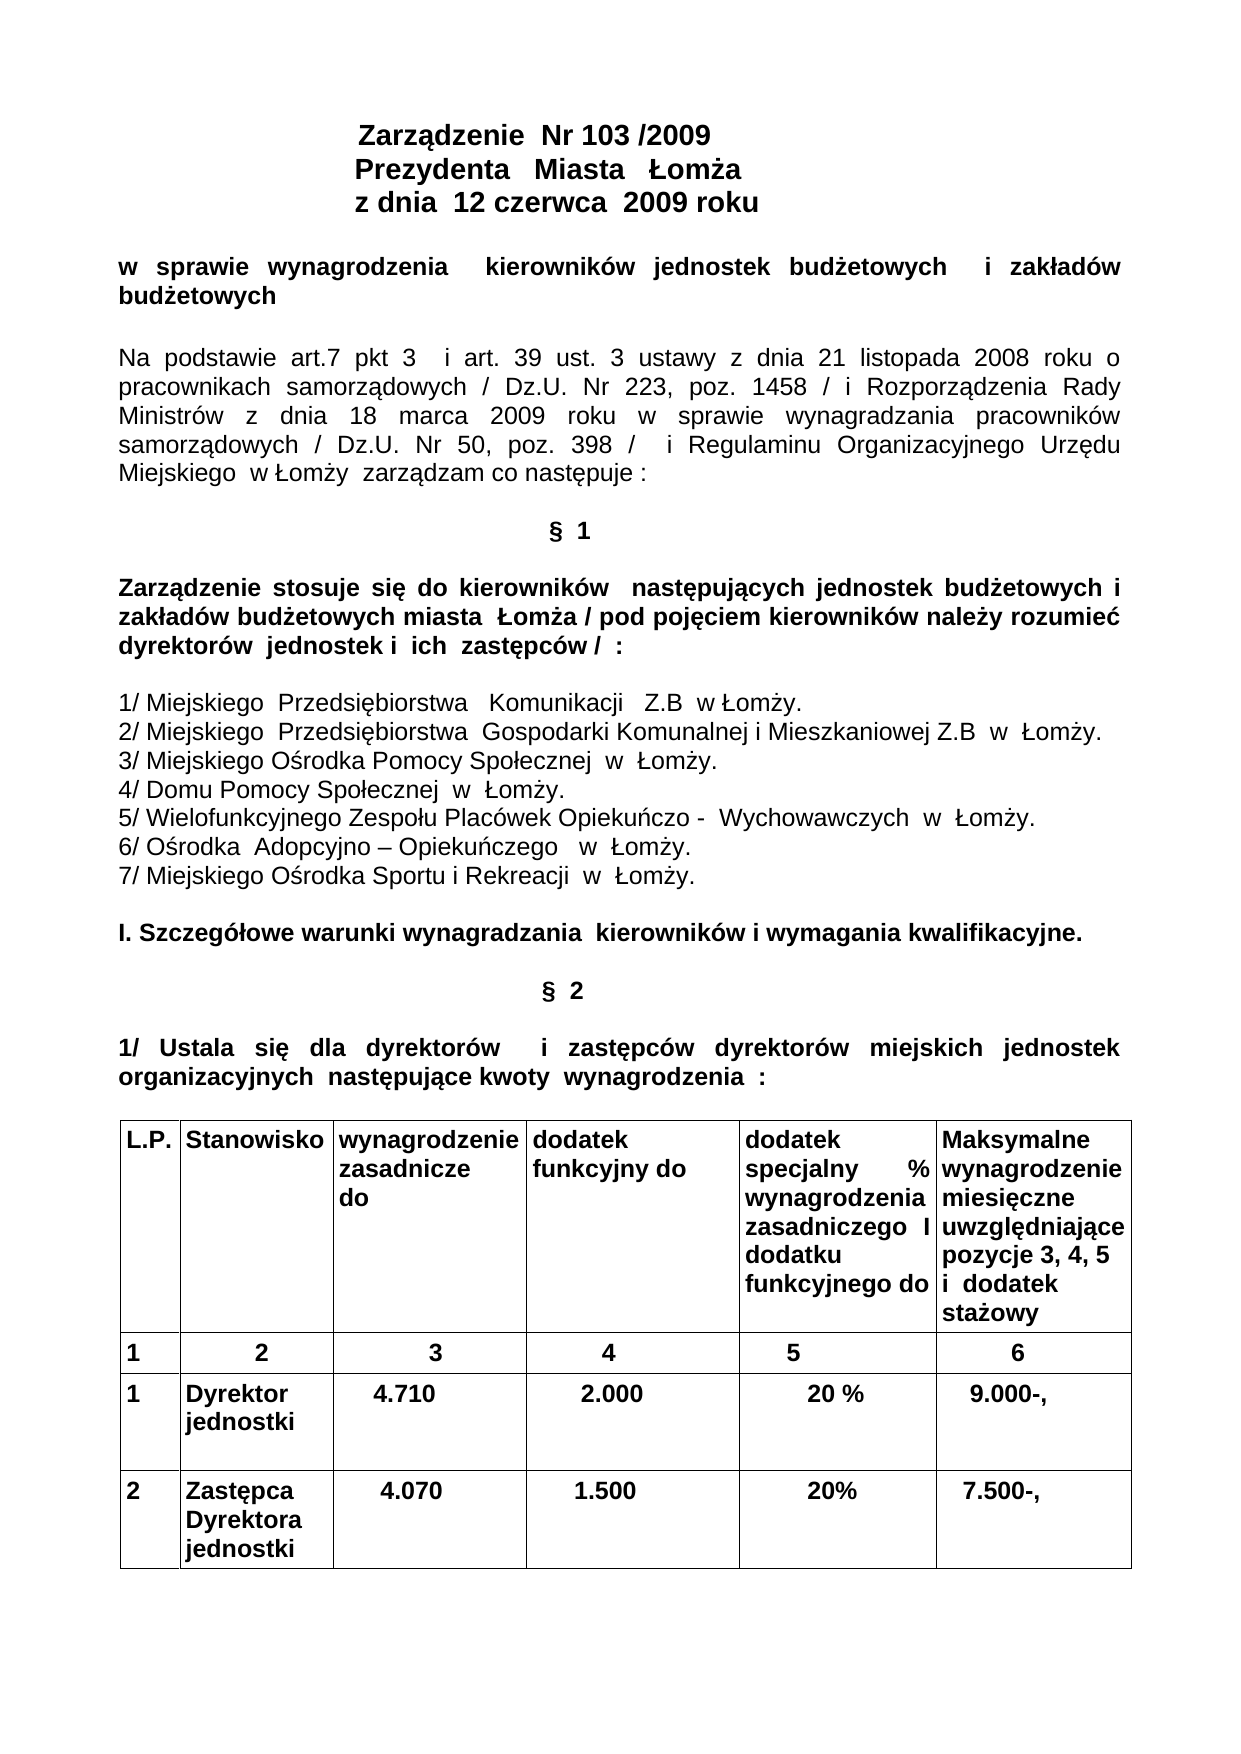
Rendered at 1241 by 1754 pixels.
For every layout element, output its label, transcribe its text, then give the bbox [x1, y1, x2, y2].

text 1/ Ustala się dla dyrektorów i zastępców dyrektorów miejskich jednostek organizacyjnych następujące kwoty wynagrodzenia : [118, 1033, 1122, 1091]
table_cell 20% [740, 1471, 936, 1568]
table_cell 1 [121, 1374, 179, 1470]
text 7/ Miejskiego Ośrodka Sportu i Rekreacji w Łomży. [118, 861, 1122, 889]
table_cell 1 [121, 1333, 179, 1373]
table_cell 4.070 [334, 1471, 526, 1568]
table_header L.P. [121, 1121, 179, 1332]
text w sprawie wynagrodzenia kierowników jednostek budżetowych i zakładów budżetowych [118, 252, 1122, 310]
text Prezydenta Miasta Łomża [118, 152, 1122, 185]
text § 1 [118, 516, 1122, 544]
table_cell 4 [527, 1333, 739, 1373]
table_cell 5 [740, 1333, 936, 1373]
text Na podstawie art.7 pkt 3 i art. 39 ust. 3 ustawy z dnia 21 listopada 2008 roku o pracownikach samorządowych / Dz.U. Nr 223, poz. 1458 / i Rozporządzenia Rady Ministrów z dnia 18 marca 2009 roku w sprawie wynagradzania pracowników samorządowych / Dz.U. Nr 50, poz. 398 / i Regulaminu Organizacyjnego Urzędu Miejskiego w Łomży zarządzam co następuje : [118, 343, 1122, 487]
table_cell 2 [181, 1333, 333, 1373]
table_cell 3 [334, 1333, 526, 1373]
text § 2 [118, 976, 1122, 1004]
text Zarządzenie stosuje się do kierowników następujących jednostek budżetowych i zakładów budżetowych miasta Łomża / pod pojęciem kierowników należy rozumieć dyrektorów jednostek i ich zastępców / : [118, 573, 1122, 659]
text Zarządzenie Nr 103 /2009 [118, 118, 1122, 152]
table_cell 1.500 [527, 1471, 739, 1568]
table_cell 2 [121, 1471, 179, 1568]
text 5/ Wielofunkcyjnego Zespołu Placówek Opiekuńczo - Wychowawczych w Łomży. [118, 803, 1122, 832]
table_cell 2.000 [527, 1374, 739, 1470]
table_cell 7.500-, [937, 1471, 1131, 1568]
text 2/ Miejskiego Przedsiębiorstwa Gospodarki Komunalnej i Mieszkaniowej Z.B w Łomży. [118, 717, 1122, 746]
table_cell 20 % [740, 1374, 936, 1470]
table_header Maksymalne wynagrodzenie miesięczne uwzględniające pozycje 3, 4, 5 i dodatek stażowy [937, 1121, 1131, 1332]
table_header Stanowisko [181, 1121, 333, 1332]
table_cell 6 [937, 1333, 1131, 1373]
table_cell 9.000-, [937, 1374, 1131, 1470]
text 4/ Domu Pomocy Społecznej w Łomży. [118, 774, 1122, 803]
table_cell Dyrektor jednostki [181, 1374, 333, 1470]
text 1/ Miejskiego Przedsiębiorstwa Komunikacji Z.B w Łomży. [118, 688, 1122, 717]
table_header dodatek funkcyjny do [527, 1121, 739, 1332]
table_header wynagrodzenie zasadnicze do [334, 1121, 526, 1332]
text z dnia 12 czerwca 2009 roku [118, 185, 1122, 219]
text I. Szczegółowe warunki wynagradzania kierowników i wymagania kwalifikacyjne. [118, 918, 1122, 947]
text 3/ Miejskiego Ośrodka Pomocy Społecznej w Łomży. [118, 746, 1122, 774]
text 6/ Ośrodka Adopcyjno – Opiekuńczego w Łomży. [118, 832, 1122, 861]
table_cell Zastępca Dyrektora jednostki [181, 1471, 333, 1568]
table_cell 4.710 [334, 1374, 526, 1470]
table_header dodatek specjalny % wynagrodzenia zasadniczego I dodatku funkcyjnego do [740, 1121, 936, 1332]
